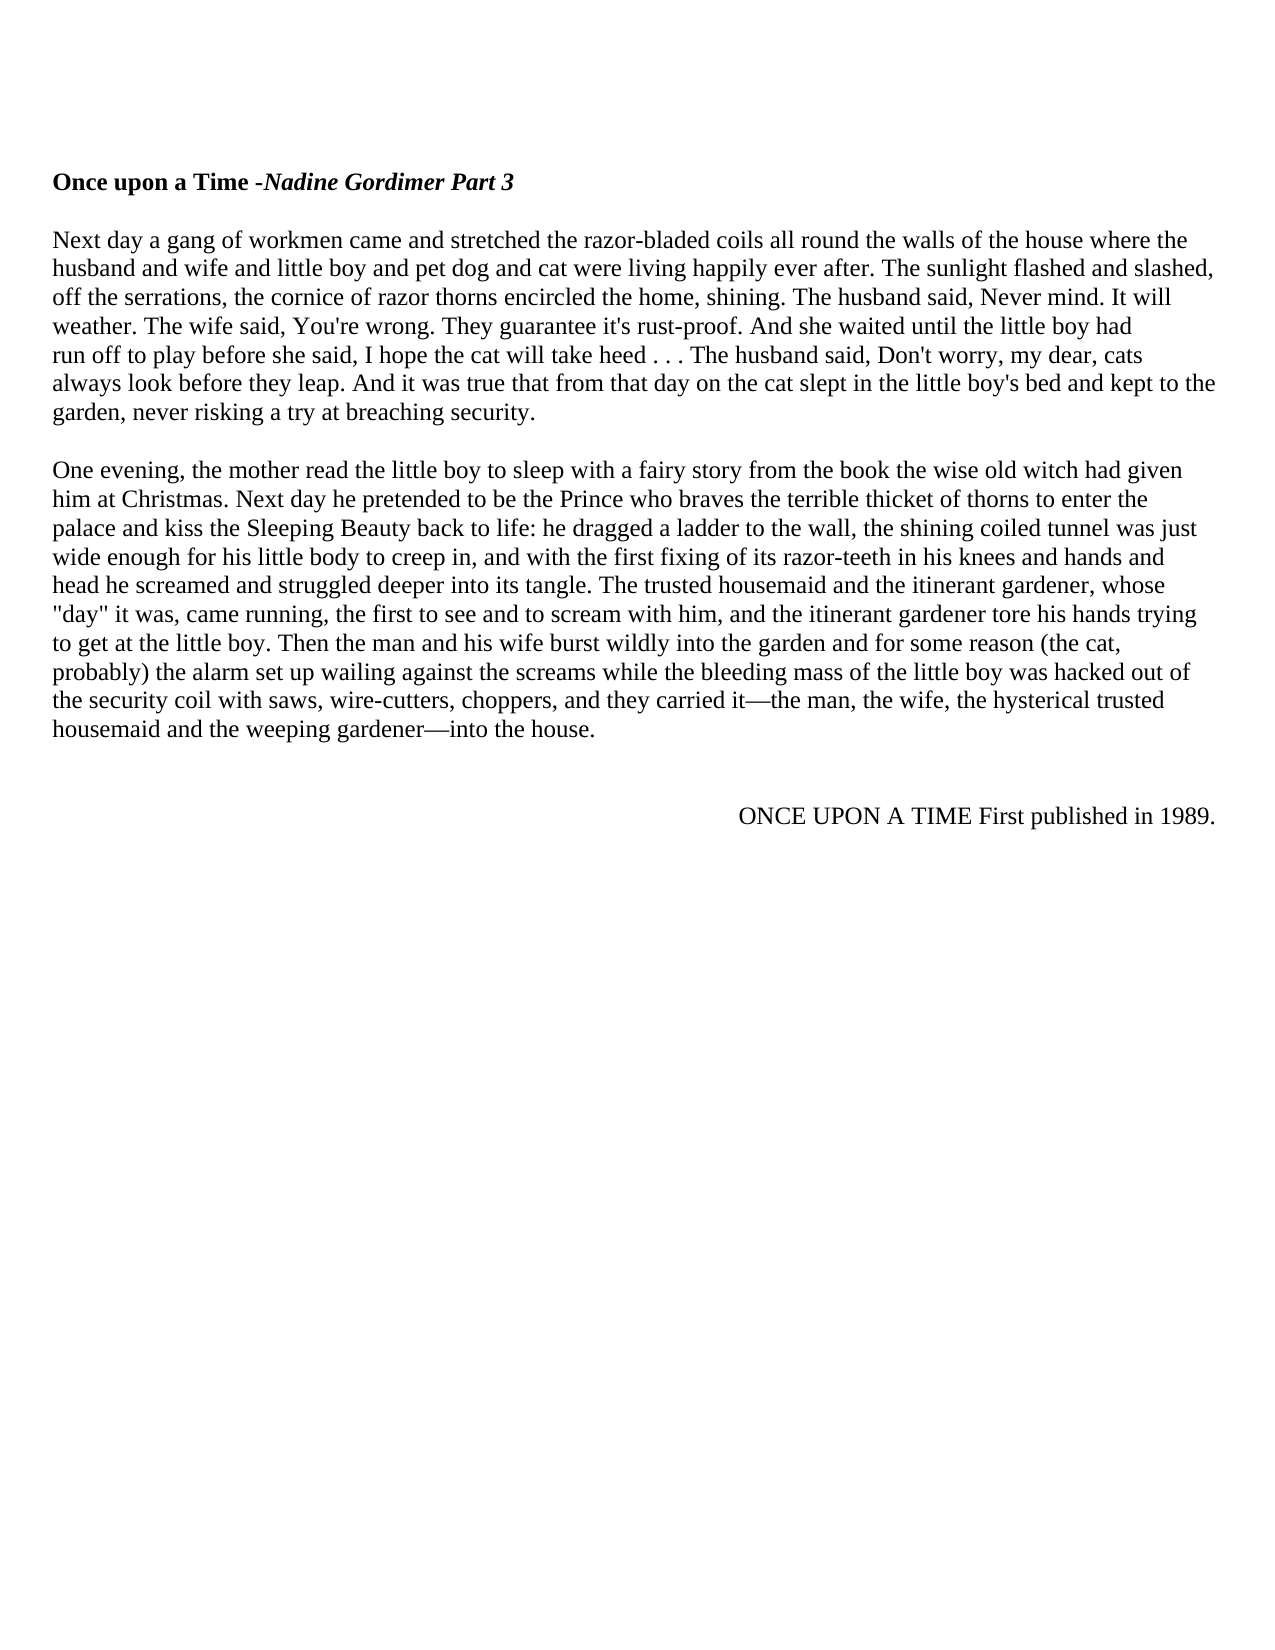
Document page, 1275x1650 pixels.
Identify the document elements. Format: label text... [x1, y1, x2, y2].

text One evening, the mother read the little boy to sleep with a fairy story from the book the wise old witch had given him at Christmas. Next day he pretended to be the Prince who braves the terrible thicket of thorns to enter the palace and kiss the Sleeping Beauty back to life: he dragged a ladder to the wall, the shining coiled tunnel was just wide enough for his little body to creep in, and with the first fixing of its razor-teeth in his knees and hands and head he screamed and struggled deeper into its tangle. The trusted housemaid and the itinerant gardener, whose "day" it was, came running, the first to see and to scream with him, and the itinerant gardener tore his hands trying to get at the little boy. Then the man and his wife burst wildly into the garden and for some reason (the cat, probably) the alarm set up wailing against the screams while the bleeding mass of the little boy was hacked out of the security coil with saws, wire-cutters, choppers, and they carried it—the man, the wife, the hysterical trusted housemaid and the weeping gardener—into the house. [52, 456, 1216, 743]
text Once upon a Time -Nadine Gordimer Part 3 Next day a gang of workmen came and stretched the razor-bladed coils all round the walls of the house where the husband and wife and little boy and pet dog and cat were living happily ever after. The sunlight flashed and slashed, off the serrations, the cornice of razor thorns encircled the home, shining. The husband said, Never mind. It will weather. The wife said, You're wrong. They guarantee it's rust-proof. And she waited until the little boy had run off to play before she said, I hope the cat will take heed . . . The husband said, Don't worry, my dear, cats always look before they leap. And it was true that from that day on the cat slept in the little boy's bed and kept to the garden, never risking a try at breaching security. [52, 167, 1216, 426]
text ONCE UPON A TIME First published in 1989. [52, 772, 1216, 830]
